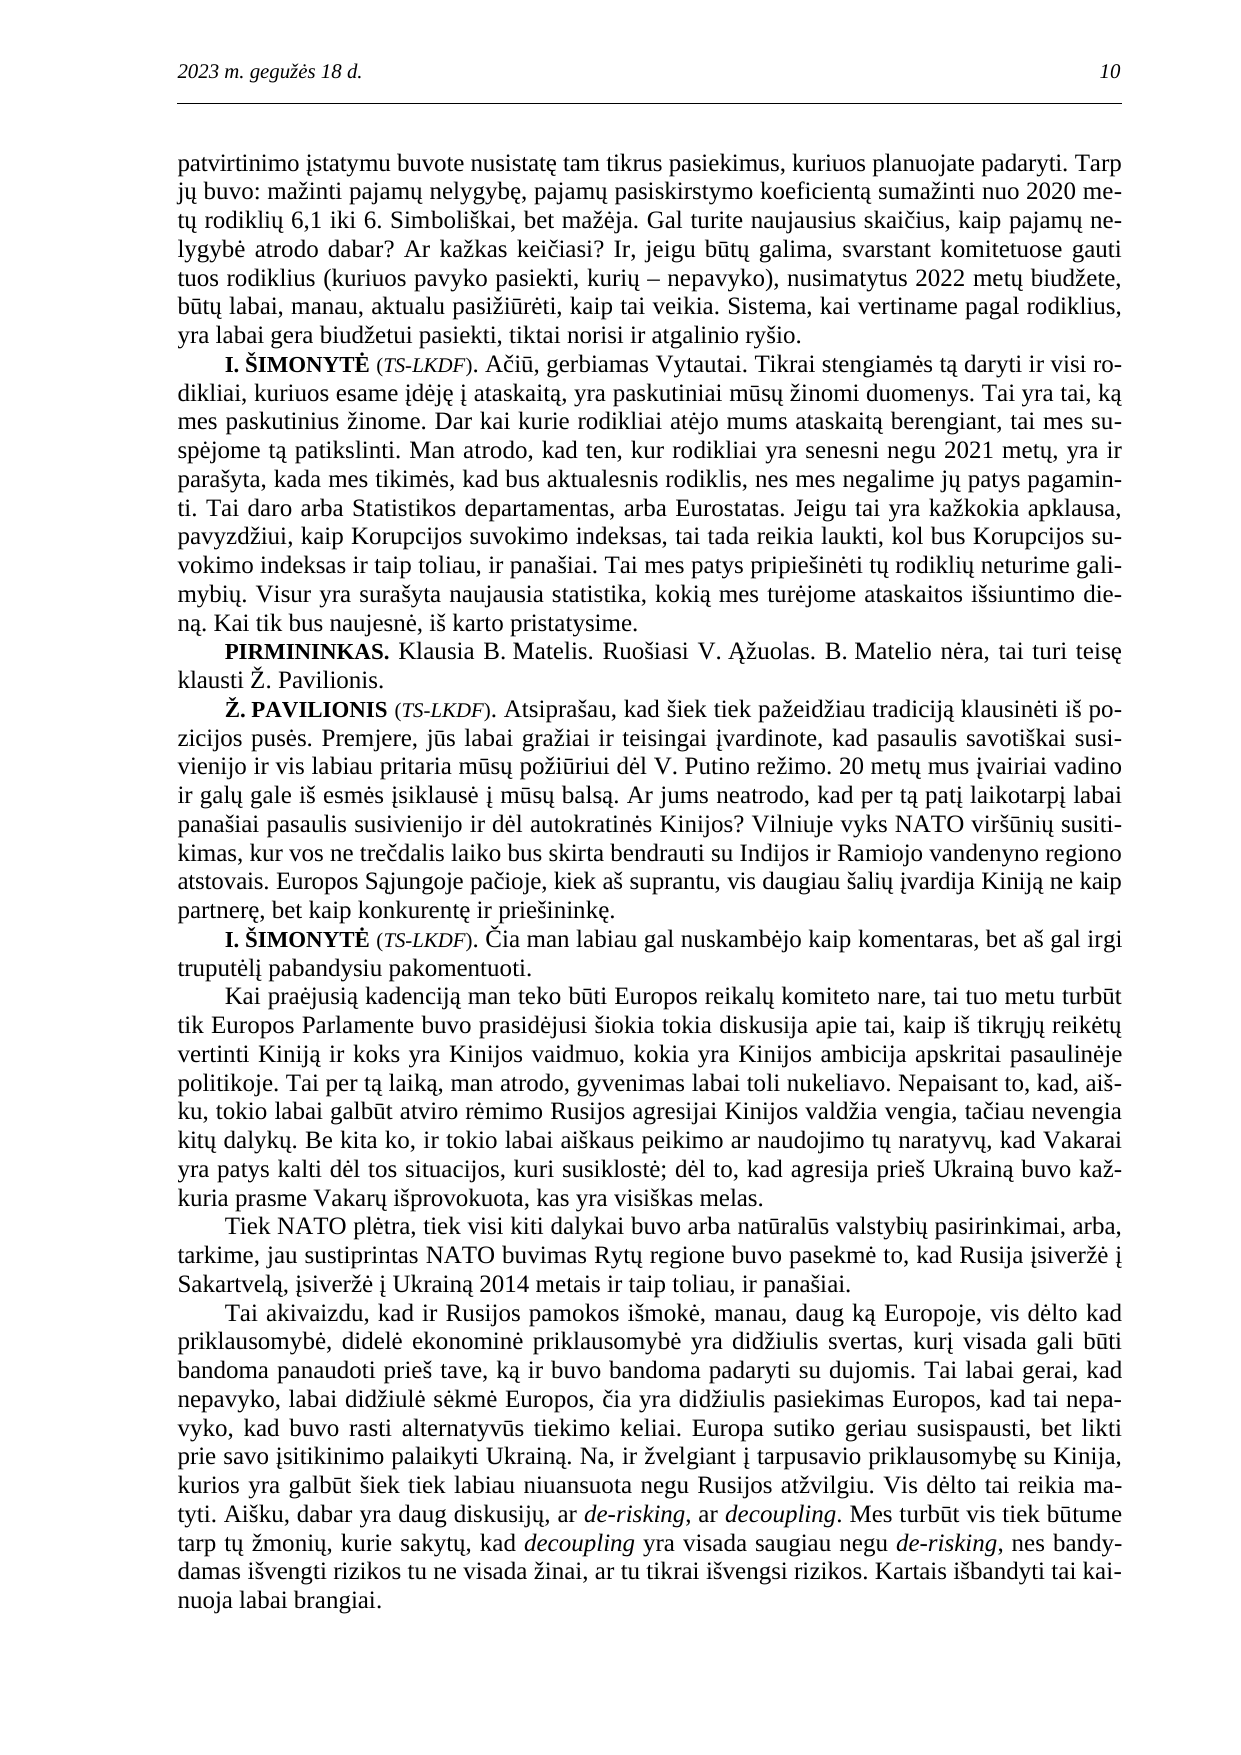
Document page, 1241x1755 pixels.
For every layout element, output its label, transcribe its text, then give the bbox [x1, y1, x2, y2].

text Tai aki­vaiz­du, kad ir Ru­si­jos pa­mo­kos iš­mo­kė, ma­nau, daug ką Eu­ro­po­je, vis dėl­to kad pri­klau­so­my­bė, di­de­lė eko­no­mi­nė pri­klau­so­my­bė yra di­džiu­lis sver­tas, ku­rį vi­sa­da ga­li bū­ti ban­do­ma pa­nau­do­ti prieš ta­ve, ką ir bu­vo ban­do­ma pa­da­ry­ti su du­jo­mis. Tai la­bai ge­rai, kad ne­pa­vy­ko, la­bai di­džiu­lė sėk­mė Eu­ro­pos, čia yra di­džiu­lis pa­sie­ki­mas Eu­ro­pos, kad tai ne­pa­vy­ko, kad bu­vo ras­ti al­ter­na­ty­vūs tie­ki­mo ke­liai. Eu­ro­pa su­ti­ko ge­riau su­si­spaus­ti, bet lik­ti prie sa­vo įsi­ti­ki­ni­mo pa­lai­ky­ti Uk­rai­ną. Na, ir žvel­giant į tar­pu­sa­vio pri­klau­so­my­bę su Ki­ni­ja, ku­rios yra gal­būt šiek tiek la­biau niu­an­suo­ta ne­gu Ru­si­jos at­žvil­giu. Vis dėl­to tai rei­kia ma­tyti. Aiš­ku, da­bar yra daug dis­ku­si­jų, ar de-ris­king, ar de­coup­ling. Mes tur­būt vis tiek bū­tu­me tarp tų žmo­nių, ku­rie sa­ky­tų, kad de­coup­ling yra vi­sa­da sau­giau ne­gu de-ris­king, nes ban­dy­da­mas iš­veng­ti ri­zi­kos tu ne vi­sa­da ži­nai, ar tu tik­rai iš­veng­si ri­zi­kos. Kar­tais iš­ban­dy­ti tai kai­nuo­ja la­bai bran­giai. [177, 1298, 1122, 1614]
text Ž. PAVILIONIS (TS-LKDF). At­si­pra­šau, kad šiek tiek pa­žei­džiau tra­di­ci­ją klau­si­nė­ti iš po­zi­ci­jos pu­sės. Prem­je­re, jūs la­bai gra­žiai ir tei­sin­gai įvar­di­no­te, kad pa­sau­lis sa­vo­tiš­kai su­si­vie­ni­jo ir vis la­biau pri­ta­ria mū­sų po­žiū­riui dėl V. Pu­ti­no re­ži­mo. 20 me­tų mus įvai­riai va­di­no ir ga­lų ga­le iš es­mės įsi­klau­sė į mū­sų bal­są. Ar jums ne­at­ro­do, kad per tą pa­tį lai­ko­tar­pį la­bai pa­na­šiai pa­sau­lis su­si­vie­ni­jo ir dėl au­to­kra­ti­nės Ki­ni­jos? Vil­niu­je vyks NATO vir­šū­nių su­si­ti­ki­mas, kur vos ne treč­da­lis lai­ko bus skir­ta ben­drau­ti su In­di­jos ir Ra­mio­jo van­de­ny­no re­gio­no at­sto­vais. Eu­ro­pos Są­jun­go­je pa­čio­je, kiek aš su­pran­tu, vis dau­giau ša­lių įvar­di­ja Ki­ni­ją ne kaip part­ne­rę, bet kaip kon­ku­ren­tę ir prie­ši­nin­kę. [177, 694, 1122, 924]
text PIRMININKAS. Klau­sia B. Ma­te­lis. Ruo­šia­si V. Ąžuo­las. B. Ma­te­lio nė­ra, tai tu­ri tei­sę klaus­ti Ž. Pa­vi­lio­nis. [177, 636, 1122, 694]
text pa­tvir­ti­ni­mo įsta­ty­mu bu­vo­te nu­si­sta­tę tam tik­rus pa­sie­ki­mus, ku­riuos pla­nuo­ja­te pa­da­ry­ti. Tarp jų bu­vo: ma­žin­ti pa­ja­mų ne­ly­gy­bę, pa­ja­mų pa­si­skirs­ty­mo ko­e­fi­cien­tą su­ma­žin­ti nuo 2020 me­tų ro­dik­lių 6,1 iki 6. Sim­bo­liš­kai, bet ma­žė­ja. Gal tu­ri­te nau­jau­sius skai­čius, kaip pa­ja­mų ne­ly­gy­bė at­ro­do da­bar? Ar kaž­kas kei­čia­si? Ir, jei­gu bū­tų ga­li­ma, svars­tant ko­mi­te­tuo­se gau­ti tuos ro­dik­lius (ku­riuos pa­vy­ko pa­siek­ti, ku­rių – ne­pa­vy­ko), nu­si­ma­ty­tus 2022 me­tų biu­dže­te, bū­tų la­bai, ma­nau, ak­tu­a­lu pa­si­žiū­rė­ti, kaip tai vei­kia. Sis­te­ma, kai ver­ti­na­me pa­gal ro­dik­lius, yra la­bai ge­ra biu­dže­tui pa­siek­ti, tik­tai no­ri­si ir at­ga­li­nio ry­šio. [177, 148, 1122, 349]
text I. ŠIMONYTĖ (TS-LKDF). Čia man la­biau gal nu­skam­bė­jo kaip ko­men­ta­ras, bet aš gal ir­gi tru­pu­tė­lį pa­ban­dy­siu pa­ko­men­tuo­ti. [177, 924, 1122, 981]
text Kai pra­ėju­sią ka­den­ci­ją man te­ko bū­ti Eu­ro­pos rei­ka­lų ko­mi­te­to na­re, tai tuo me­tu tur­būt tik Eu­ro­pos Par­la­men­te bu­vo pra­si­dė­ju­si šio­kia to­kia dis­ku­si­ja apie tai, kaip iš tik­rų­jų rei­kė­tų ver­tin­ti Ki­ni­ją ir koks yra Ki­ni­jos vaid­muo, ko­kia yra Ki­ni­jos am­bi­ci­ja ap­skri­tai pa­sau­li­nė­je po­li­ti­ko­je. Tai per tą lai­ką, man at­ro­do, gy­ve­ni­mas la­bai to­li nu­ke­lia­vo. Ne­pai­sant to, kad, aiš­ku, to­kio la­bai gal­būt at­vi­ro rė­mi­mo Ru­si­jos ag­re­si­jai Ki­ni­jos val­džia ven­gia, ta­čiau ne­ven­gia ki­tų da­ly­kų. Be ki­ta ko, ir to­kio la­bai aiš­kaus pei­ki­mo ar nau­do­ji­mo tų na­ra­ty­vų, kad Va­ka­rai yra pa­tys kal­ti dėl tos si­tu­a­ci­jos, ku­ri su­si­klos­tė; dėl to, kad ag­re­si­ja prieš Uk­rai­ną bu­vo kaž­ku­ria pras­me Va­ka­rų iš­pro­vo­kuo­ta, kas yra vi­siš­kas me­las. [177, 981, 1122, 1211]
text I. ŠIMONYTĖ (TS-LKDF). Ačiū, ger­bia­mas Vy­tau­tai. Tik­rai sten­gia­mės tą da­ry­ti ir vi­si ro­dik­liai, ku­riuos esa­me įdė­ję į ata­skai­tą, yra pas­ku­ti­niai mū­sų ži­no­mi duo­me­nys. Tai yra tai, ką mes pas­ku­ti­nius ži­nome. Dar kai ku­rie ro­dik­liai at­ėjo mums ata­skai­tą be­ren­giant, tai mes su­spė­jo­me tą pa­tiks­lin­ti. Man at­ro­do, kad ten, kur ro­dik­liai yra se­nes­ni ne­gu 2021 me­tų, yra ir pa­ra­šy­ta, ka­da mes ti­ki­mės, kad bus ak­tu­a­les­nis ro­dik­lis, nes mes ne­ga­li­me jų pa­tys pa­ga­min­ti. Tai da­ro ar­ba Sta­tis­ti­kos de­par­ta­men­tas, ar­ba Eu­ros­ta­tas. Jei­gu tai yra kaž­ko­kia ap­klau­sa, pa­vyz­džiui, kaip Ko­rup­ci­jos su­vo­ki­mo in­dek­sas, tai ta­da rei­kia lauk­ti, kol bus Ko­rup­ci­jos su­vo­ki­mo in­dek­sas ir taip to­liau, ir pa­na­šiai. Tai mes pa­tys pri­pie­ši­nė­ti tų ro­dik­lių ne­tu­ri­me ga­li­my­bių. Vi­sur yra su­ra­šy­ta nau­jau­sia sta­tis­ti­ka, ko­kią mes tu­rė­jo­me ata­skai­tos iš­siun­ti­mo die­ną. Kai tik bus nau­jes­nė, iš kar­to pri­sta­ty­si­me. [177, 349, 1122, 636]
text Tiek NATO plėt­ra, tiek vi­si ki­ti da­ly­kai bu­vo ar­ba na­tū­ra­lūs vals­ty­bių pa­si­rin­ki­mai, ar­ba, tar­ki­me, jau su­stip­rin­tas NATO bu­vi­mas Ry­tų re­gio­ne bu­vo pa­sek­mė to, kad Ru­si­ja įsi­ver­žė į Sa­kart­ve­lą, įsi­ver­žė į Uk­rai­ną 2014 me­tais ir taip to­liau, ir pa­na­šiai. [177, 1211, 1122, 1298]
